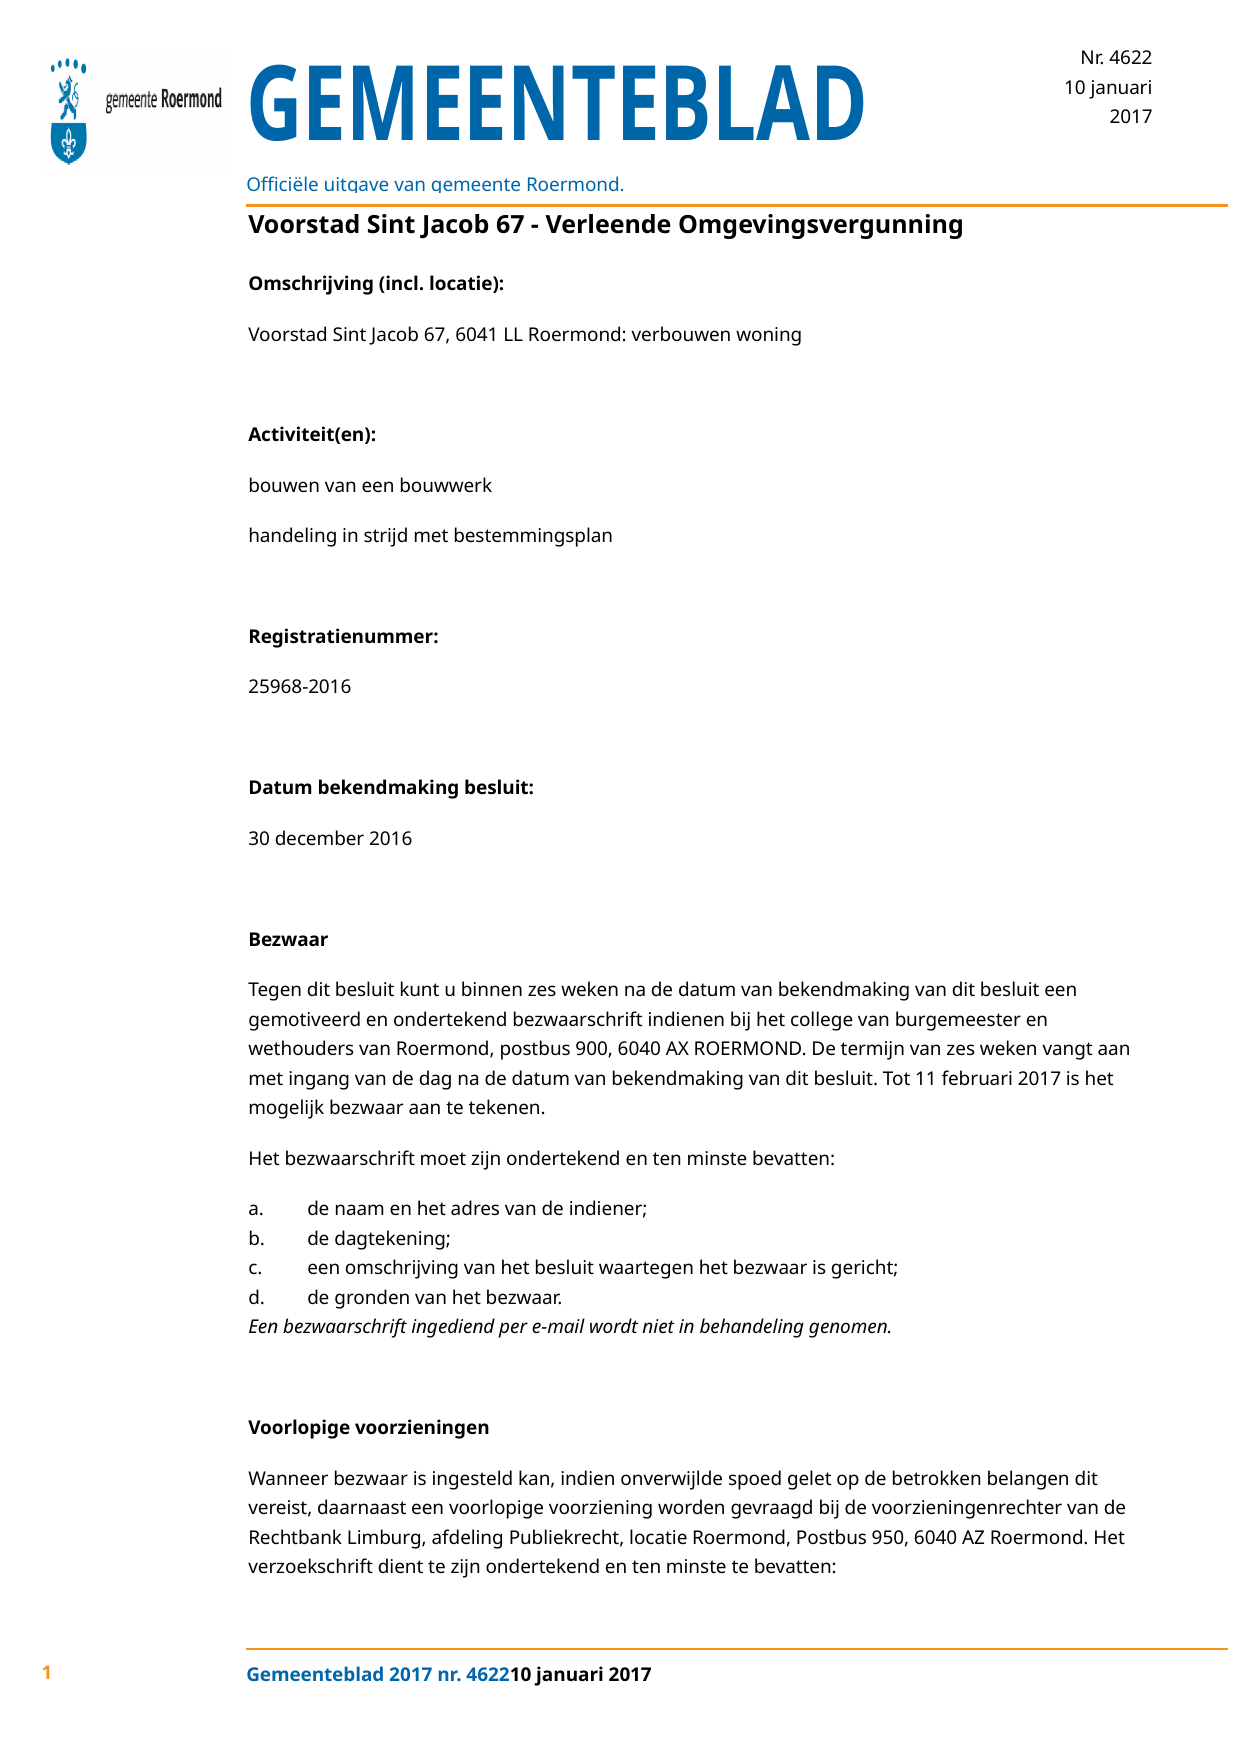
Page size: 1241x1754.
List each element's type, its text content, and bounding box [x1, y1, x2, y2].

text bouwen van een bouwwerk [248, 472, 1152, 498]
text 25968-2016 [248, 674, 1152, 699]
list de dagtekening; [248, 1225, 1152, 1251]
text Voorstad Sint Jacob 67, 6041 LL Roermond: verbouwen woning [248, 321, 1152, 346]
text Activiteit(en): [248, 422, 1152, 447]
list een omschrijving van het besluit waartegen het bezwaar is gericht; [248, 1254, 1152, 1280]
text Het bezwaarschrift moet zijn ondertekend en ten minste bevatten: [248, 1145, 1152, 1171]
text Bezwaar [248, 926, 1152, 951]
text Voorstad Sint Jacob 67 - Verleende Omgevingsvergunning [248, 207, 1152, 241]
text 30 december 2016 [248, 825, 1152, 851]
list de naam en het adres van de indiener; [248, 1195, 1152, 1221]
text Registratienummer: [248, 623, 1152, 649]
text handeling in strijd met bestemmingsplan [248, 522, 1152, 548]
text Datum bekendmaking besluit: [248, 774, 1152, 800]
text Wanneer bezwaar is ingesteld kan, indien onverwijlde spoed gelet op de betrokken belangen dit vereist, daarnaast een voorlopige voorziening worden gevraagd bij de voorzieningenrechter van de Rechtbank Limburg, afdeling Publiekrecht, locatie Roermond, Postbus 950, 6040 AZ Roermond. Het verzoekschrift dient te zijn ondertekend en ten minste te bevatten: [248, 1465, 1152, 1579]
picture [41, 47, 231, 172]
list de gronden van het bezwaar. [248, 1284, 1152, 1310]
text Tegen dit besluit kunt u binnen zes weken na de datum van bekendmaking van dit besluit een gemotiveerd en ondertekend bezwaarschrift indienen bij het college van burgemeester en wethouders van Roermond, postbus 900, 6040 AX ROERMOND. De termijn van zes weken vangt aan met ingang van de dag na de datum van bekendmaking van dit besluit. Tot 11 februari 2017 is het mogelijk bezwaar aan te tekenen. [248, 976, 1152, 1120]
text Een bezwaarschrift ingediend per e-mail wordt niet in behandeling genomen. [248, 1314, 1152, 1339]
text Omschrijving (incl. locatie): [248, 270, 1152, 296]
text Voorlopige voorzieningen [248, 1414, 1152, 1440]
